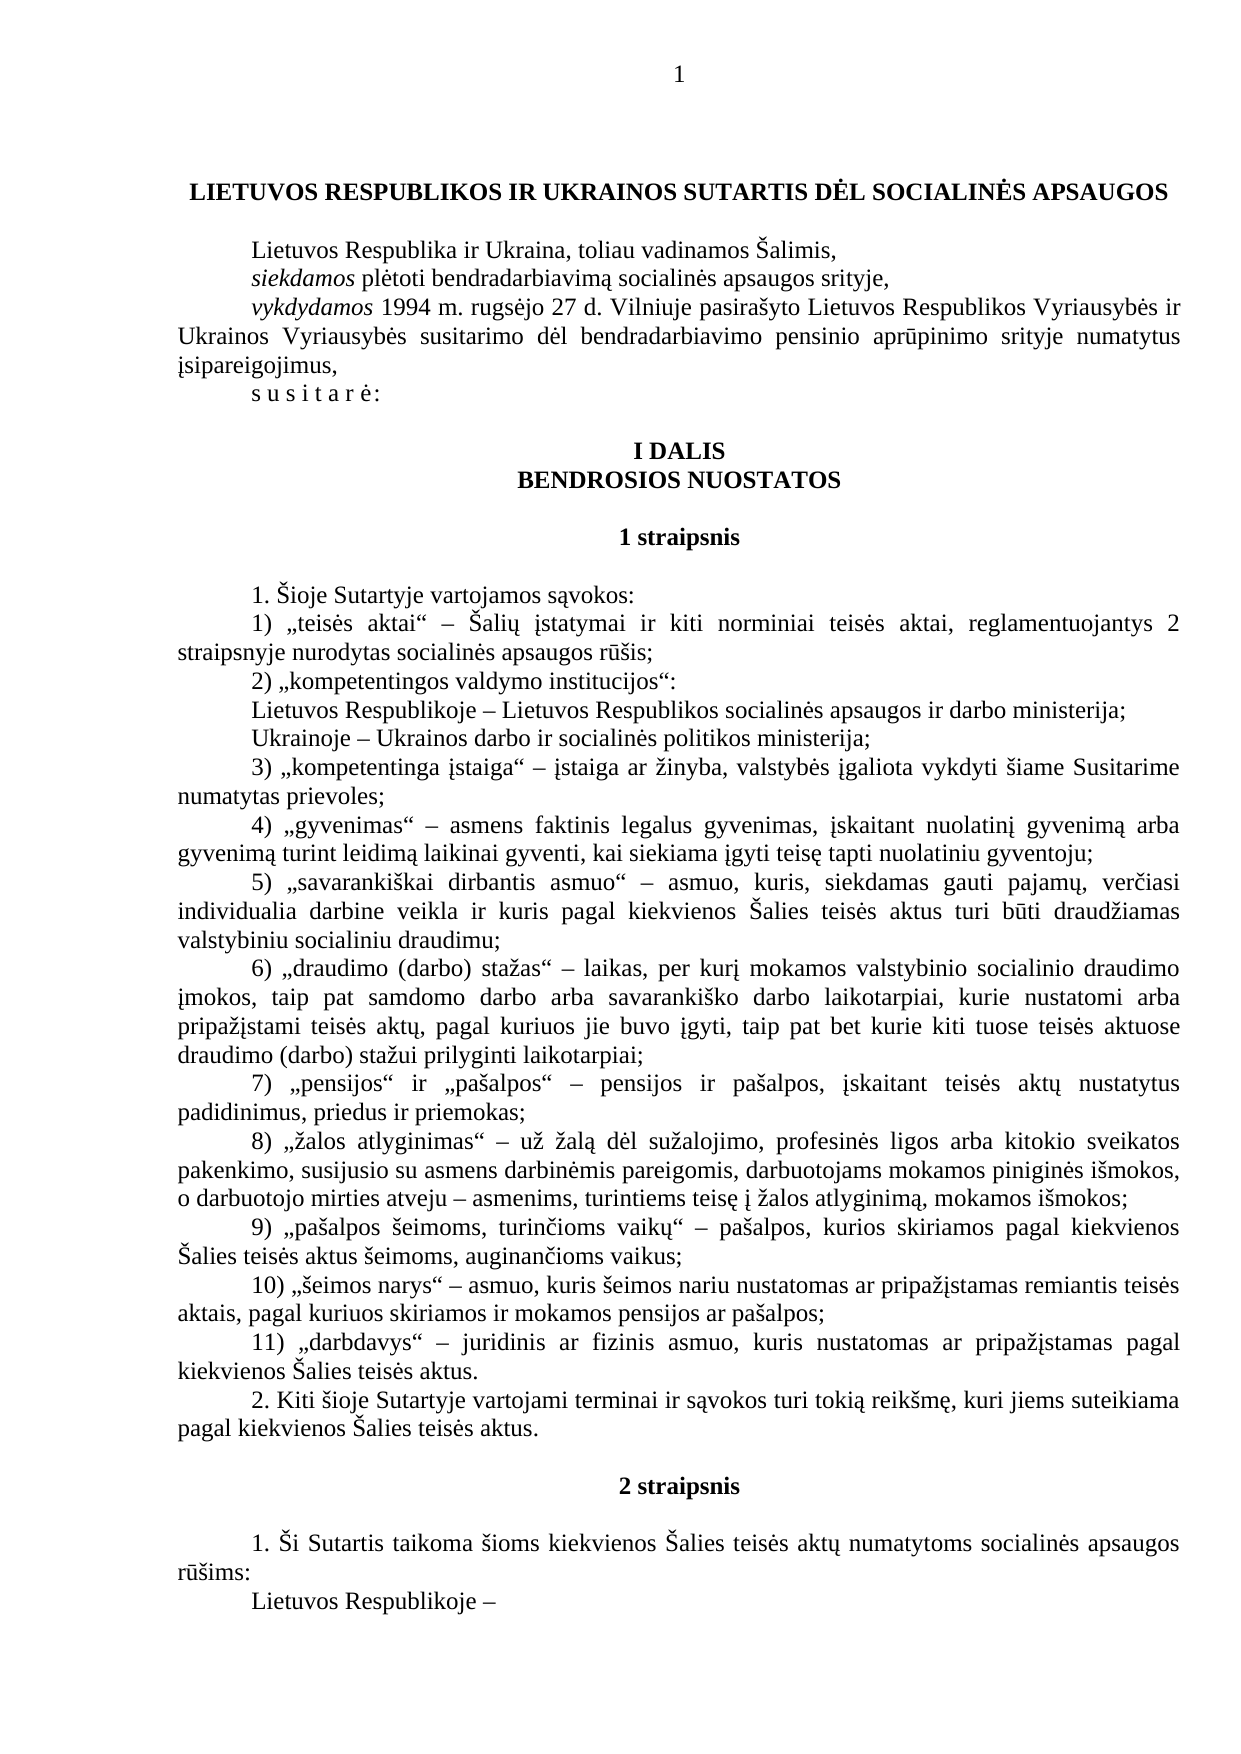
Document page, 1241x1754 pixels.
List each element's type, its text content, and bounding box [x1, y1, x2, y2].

text Ukrainoje – Ukrainos darbo ir socialinės politikos ministerija; [177, 723, 1181, 752]
text 2 straipsnis [177, 1471, 1181, 1500]
text siekdamos plėtoti bendradarbiavimą socialinės apsaugos srityje, [177, 263, 1181, 292]
text 11) „darbdavys“ – juridinis ar fizinis asmuo, kuris nustatomas ar pripažįstamas pagal kiekvienos Šalies teisės aktus. [177, 1327, 1181, 1385]
text 5) „savarankiškai dirbantis asmuo“ – asmuo, kuris, siekdamas gauti pajamų, verčiasi individualia darbine veikla ir kuris pagal kiekvienos Šalies teisės aktus turi būti draudžiamas valstybiniu socialiniu draudimu; [177, 867, 1181, 953]
text vykdydamos 1994 m. rugsėjo 27 d. Vilniuje pasirašyto Lietuvos Respublikos Vyriausybės ir Ukrainos Vyriausybės susitarimo dėl bendradarbiavimo pensinio aprūpinimo srityje numatytus įsipareigojimus, [177, 292, 1181, 378]
text 1) „teisės aktai“ – Šalių įstatymai ir kiti norminiai teisės aktai, reglamentuojantys 2 straipsnyje nurodytas socialinės apsaugos rūšis; [177, 608, 1181, 666]
text Lietuvos Respublikoje – [177, 1586, 1181, 1615]
text I DALIS [177, 436, 1181, 465]
text Lietuvos Respublikoje – Lietuvos Respublikos socialinės apsaugos ir darbo ministerija; [177, 695, 1181, 723]
text 7) „pensijos“ ir „pašalpos“ – pensijos ir pašalpos, įskaitant teisės aktų nustatytus padidinimus, priedus ir priemokas; [177, 1068, 1181, 1126]
text LIETUVOS RESPUBLIKOS IR UKRAINOS SUTARTIS DĖL SOCIALINĖS APSAUGOS [177, 177, 1181, 206]
text 3) „kompetentinga įstaiga“ – įstaiga ar žinyba, valstybės įgaliota vykdyti šiame Susitarime numatytas prievoles; [177, 752, 1181, 810]
text Lietuvos Respublika ir Ukraina, toliau vadinamos Šalimis, [177, 235, 1181, 263]
text 1 straipsnis [177, 522, 1181, 551]
text 10) „šeimos narys“ – asmuo, kuris šeimos nariu nustatomas ar pripažįstamas remiantis teisės aktais, pagal kuriuos skiriamos ir mokamos pensijos ar pašalpos; [177, 1270, 1181, 1327]
text 9) „pašalpos šeimoms, turinčioms vaikų“ – pašalpos, kurios skiriamos pagal kiekvienos Šalies teisės aktus šeimoms, auginančioms vaikus; [177, 1212, 1181, 1270]
text BENDROSIOS NUOSTATOS [177, 465, 1181, 493]
text 2. Kiti šioje Sutartyje vartojami terminai ir sąvokos turi tokią reikšmę, kuri jiems suteikiama pagal kiekvienos Šalies teisės aktus. [177, 1385, 1181, 1442]
text 2) „kompetentingos valdymo institucijos“: [177, 666, 1181, 695]
text 1. Šioje Sutartyje vartojamos sąvokos: [177, 580, 1181, 608]
text 4) „gyvenimas“ – asmens faktinis legalus gyvenimas, įskaitant nuolatinį gyvenimą arba gyvenimą turint leidimą laikinai gyventi, kai siekiama įgyti teisę tapti nuolatiniu gyventoju; [177, 810, 1181, 867]
text 8) „žalos atlyginimas“ – už žalą dėl sužalojimo, profesinės ligos arba kitokio sveikatos pakenkimo, susijusio su asmens darbinėmis pareigomis, darbuotojams mokamos piniginės išmokos, o darbuotojo mirties atveju – asmenims, turintiems teisę į žalos atlyginimą, mokamos išmokos; [177, 1126, 1181, 1212]
text 1. Ši Sutartis taikoma šioms kiekvienos Šalies teisės aktų numatytoms socialinės apsaugos rūšims: [177, 1528, 1181, 1586]
text susitarė: [177, 378, 1181, 407]
text 6) „draudimo (darbo) stažas“ – laikas, per kurį mokamos valstybinio socialinio draudimo įmokos, taip pat samdomo darbo arba savarankiško darbo laikotarpiai, kurie nustatomi arba pripažįstami teisės aktų, pagal kuriuos jie buvo įgyti, taip pat bet kurie kiti tuose teisės aktuose draudimo (darbo) stažui prilyginti laikotarpiai; [177, 953, 1181, 1068]
